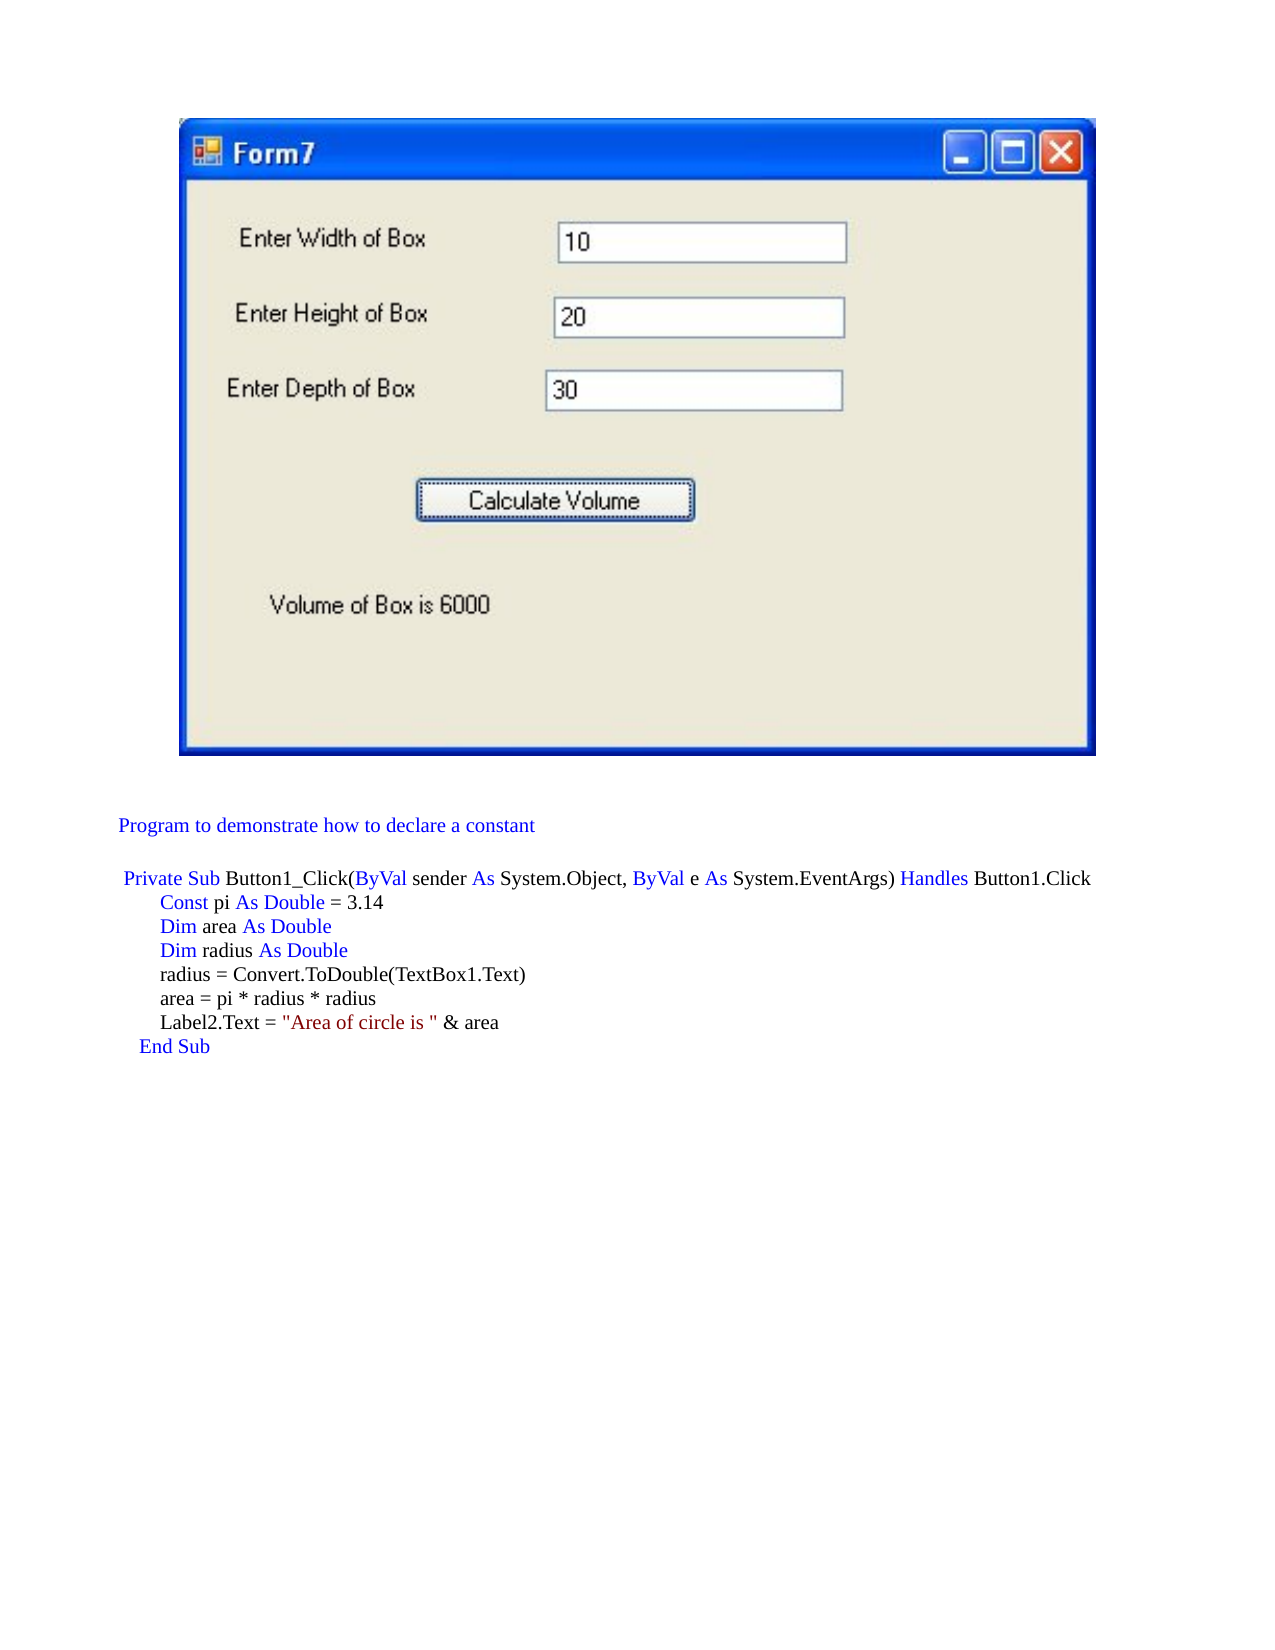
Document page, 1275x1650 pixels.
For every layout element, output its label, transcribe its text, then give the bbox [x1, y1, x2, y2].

text Private Sub Button1_Click(ByVal sender As System.Object, ByVal e As System.EventArgs) Handles Button1.Click [118, 866, 1157, 890]
text Program to demonstrate how to declare a constant [118, 813, 1157, 837]
text area = pi * radius * radius [118, 986, 1157, 1010]
text Dim radius As Double [118, 938, 1157, 962]
text Const pi As Double = 3.14 [118, 890, 1157, 914]
text Label2.Text = "Area of circle is " & area [118, 1010, 1157, 1034]
text End Sub [118, 1034, 1157, 1058]
text radius = Convert.ToDouble(TextBox1.Text) [118, 962, 1157, 986]
picture [179, 118, 1096, 756]
text Dim area As Double [118, 914, 1157, 938]
